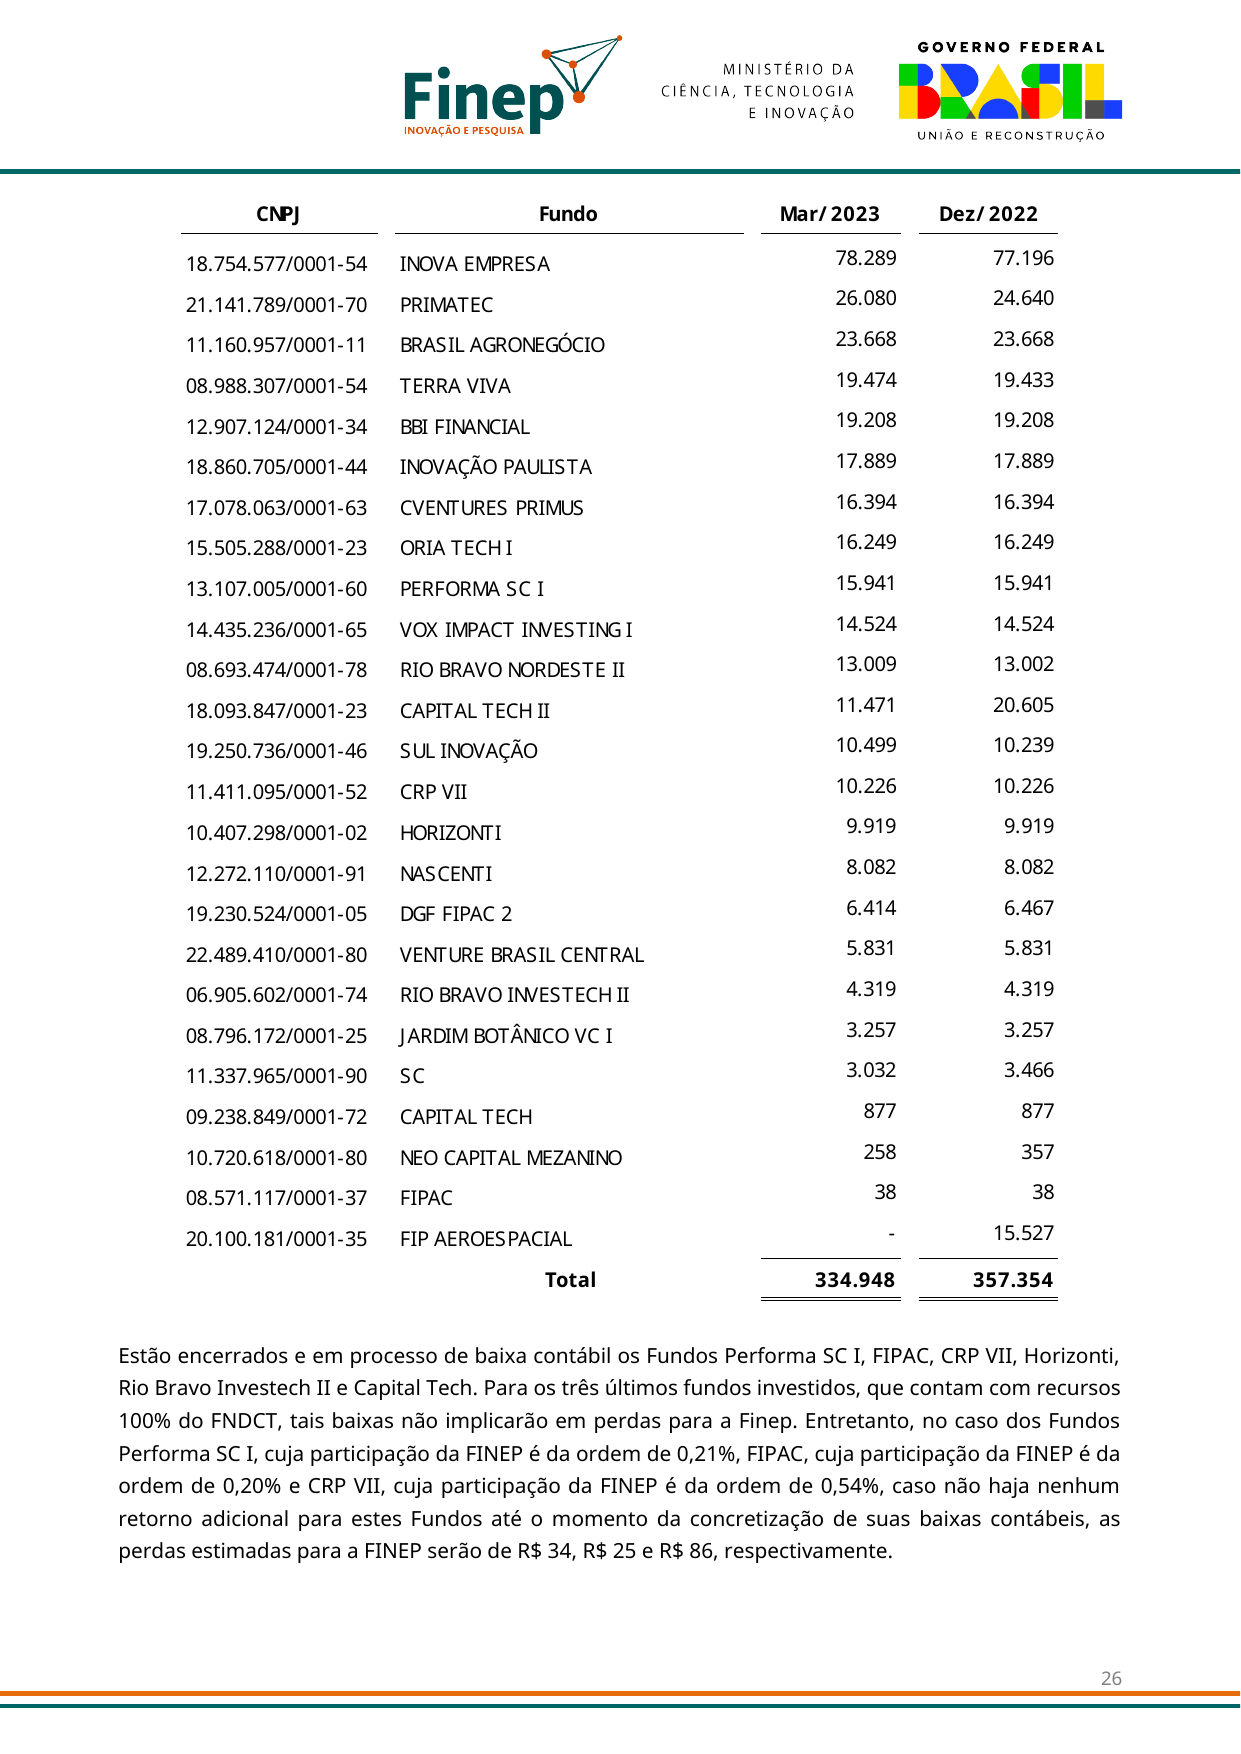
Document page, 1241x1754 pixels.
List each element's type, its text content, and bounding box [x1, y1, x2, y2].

text Estão encerrados e em processo de baixa contábil os Fundos Performa SC I, FIPAC, CRP VII, Horizonti, Rio Bravo Investech II e Capital Tech. Para os três últimos fundos investidos, que contam com recursos 100% do FNDCT, tais baixas não implicarão em perdas para a Finep. Entretanto, no caso dos Fundos Performa SC I, cuja participação da FINEP é da ordem de 0,21%, FIPAC, cuja participação da FINEP é da ordem de 0,20% e CRP VII, cuja participação da FINEP é da ordem de 0,54%, caso não haja nenhum retorno adicional para estes Fundos até o momento da concretização de suas baixas contábeis, as perdas estimadas para a FINEP serão de R$ 34, R$ 25 e R$ 86, respectivamente. [118, 1341, 1122, 1565]
picture [404, 35, 1123, 142]
